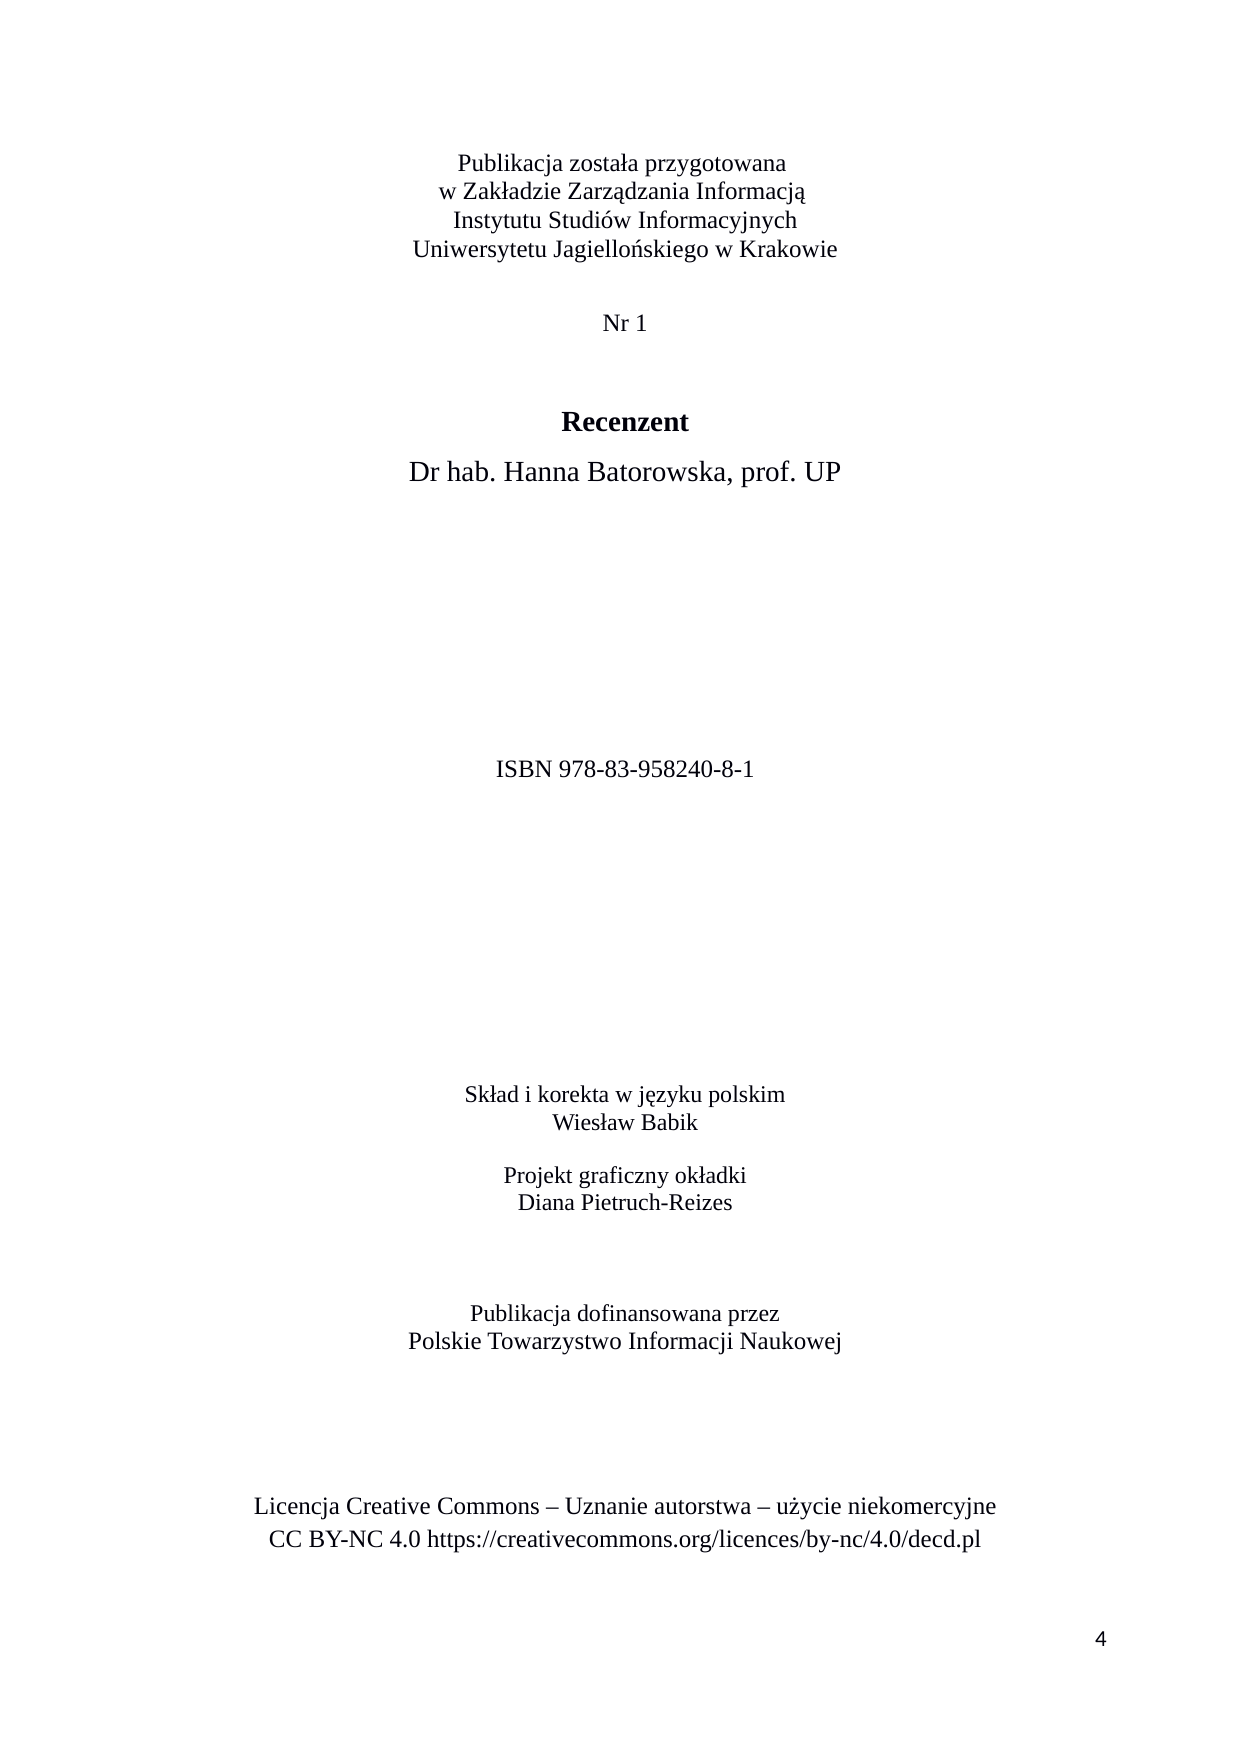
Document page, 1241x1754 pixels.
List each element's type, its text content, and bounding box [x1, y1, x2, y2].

text Diana Pietruch-Reizes [144, 1188, 1106, 1216]
text Wiesław Babik [144, 1108, 1106, 1136]
text Recenzent [144, 404, 1106, 437]
text ISBN 978-83-958240-8-1 [144, 754, 1106, 782]
text Licencja Creative Commons – Uznanie autorstwa – użycie niekomercyjne [144, 1491, 1106, 1520]
text Nr 1 [144, 308, 1106, 337]
text Publikacja dofinansowana przez [144, 1299, 1106, 1326]
text Polskie Towarzystwo Informacji Naukowej [144, 1326, 1106, 1355]
text Skład i korekta w języku polskim [144, 1080, 1106, 1108]
text Dr hab. Hanna Batorowska, prof. UP [144, 454, 1106, 487]
text Instytutu Studiów Informacyjnych [144, 205, 1106, 234]
text w Zakładzie Zarządzania Informacją [144, 176, 1106, 205]
text CC BY-NC 4.0 https://creativecommons.org/licences/by-nc/4.0/decd.pl [144, 1524, 1106, 1553]
text Projekt graficzny okładki [144, 1161, 1106, 1188]
text Uniwersytetu Jagiellońskiego w Krakowie [144, 234, 1106, 263]
text Publikacja została przygotowana [144, 148, 1106, 176]
